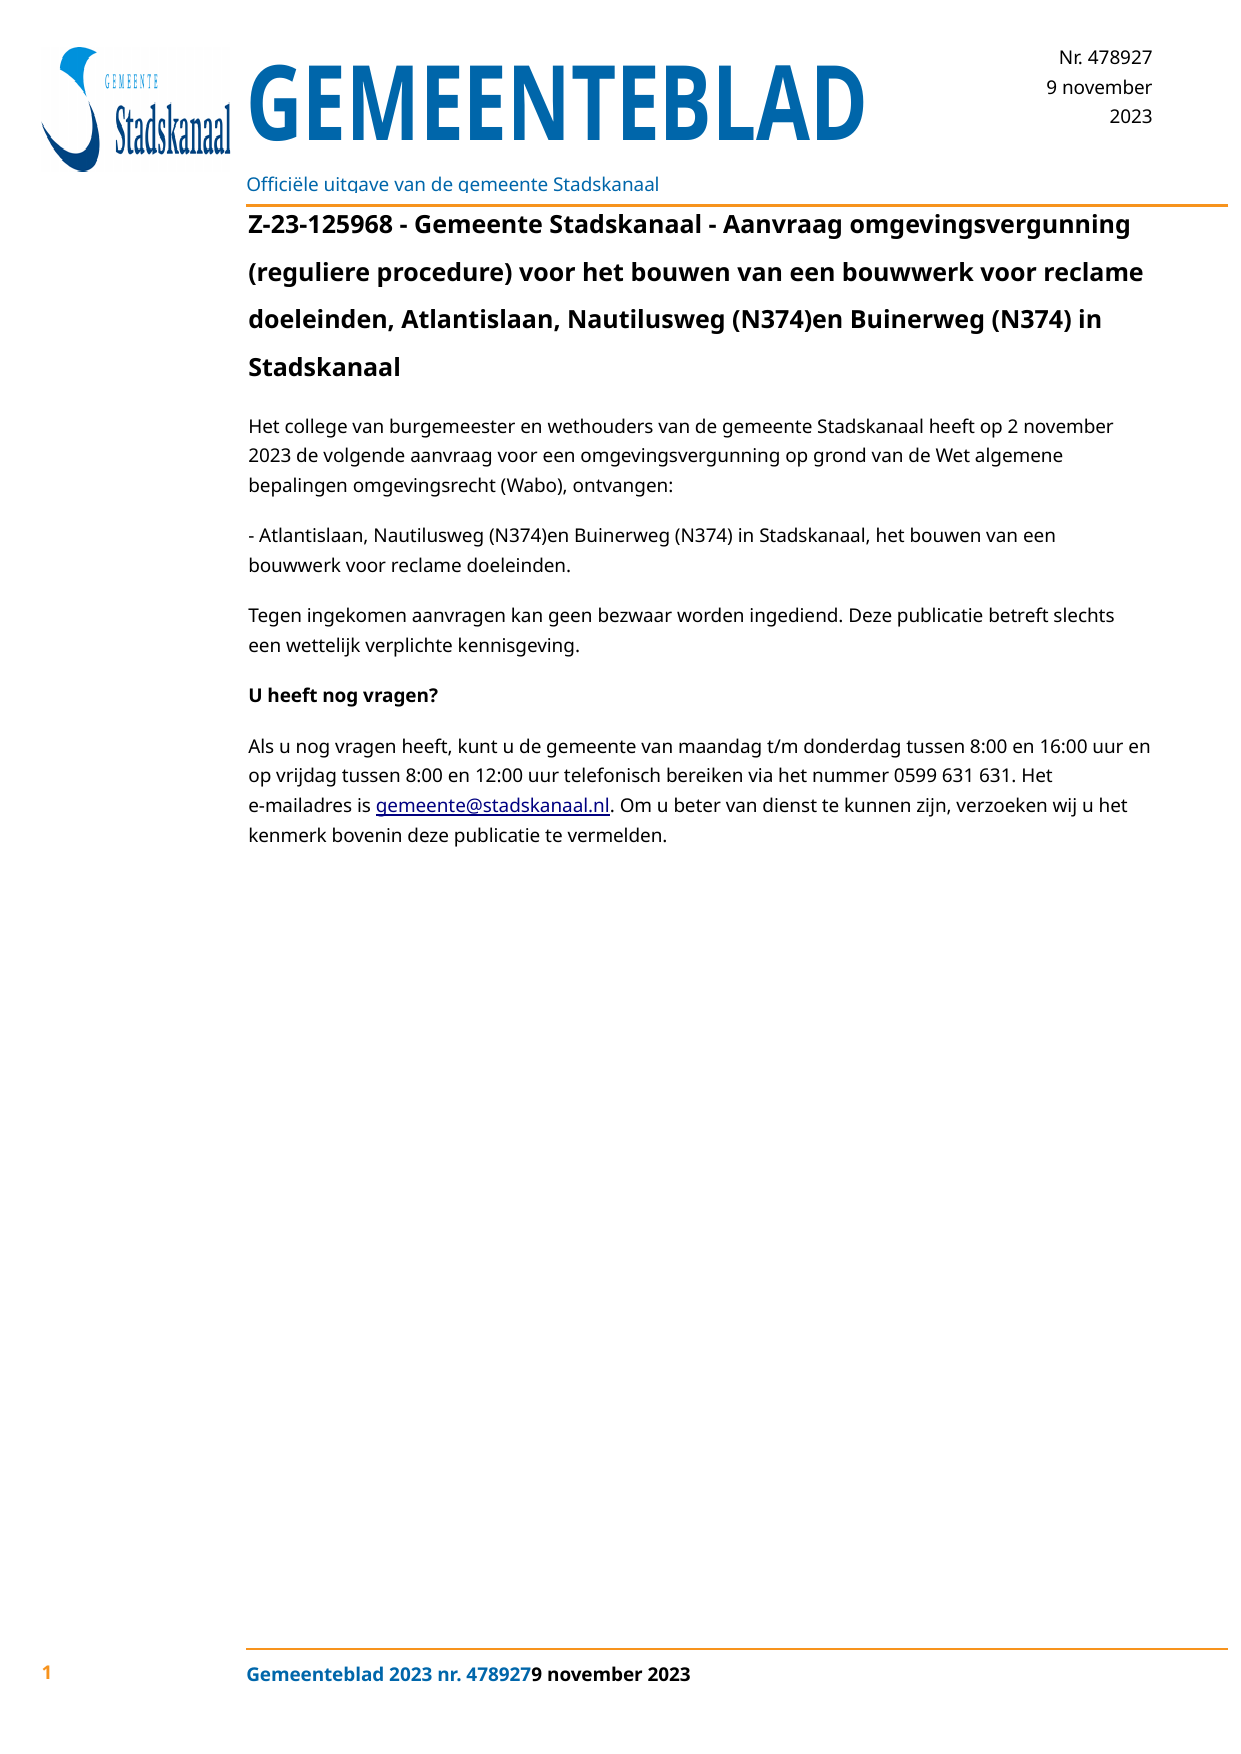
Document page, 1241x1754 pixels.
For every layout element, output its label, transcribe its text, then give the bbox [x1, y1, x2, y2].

picture [41, 47, 231, 172]
text Tegen ingekomen aanvragen kan geen bezwaar worden ingediend. Deze publicatie betreft slechts een wettelijk verplichte kennisgeving. [248, 603, 1152, 658]
text Het college van burgemeester en wethouders van de gemeente Stadskanaal heeft op 2 november 2023 de volgende aanvraag voor een omgevingsvergunning op grond van de Wet algemene bepalingen omgevingsrecht (Wabo), ontvangen: [248, 413, 1152, 498]
text U heeft nog vragen? [248, 683, 1152, 708]
text Als u nog vragen heeft, kunt u de gemeente van maandag t/m donderdag tussen 8:00 en 16:00 uur en op vrijdag tussen 8:00 en 12:00 uur telefonisch bereiken via het nummer 0599 631 631. Het e‑mailadres is gemeente@stadskanaal.nl. Om u beter van dienst te kunnen zijn, verzoeken wij u het kenmerk bovenin deze publicatie te vermelden. [248, 733, 1152, 848]
text Z-23-125968 - Gemeente Stadskanaal - Aanvraag omgevingsvergunning (reguliere procedure) voor het bouwen van een bouwwerk voor reclame doeleinden, Atlantislaan, Nautilusweg (N374)en Buinerweg (N374) in Stadskanaal [248, 207, 1152, 384]
text - Atlantislaan, Nautilusweg (N374)en Buinerweg (N374) in Stadskanaal, het bouwen van een bouwwerk voor reclame doeleinden. [248, 523, 1152, 578]
